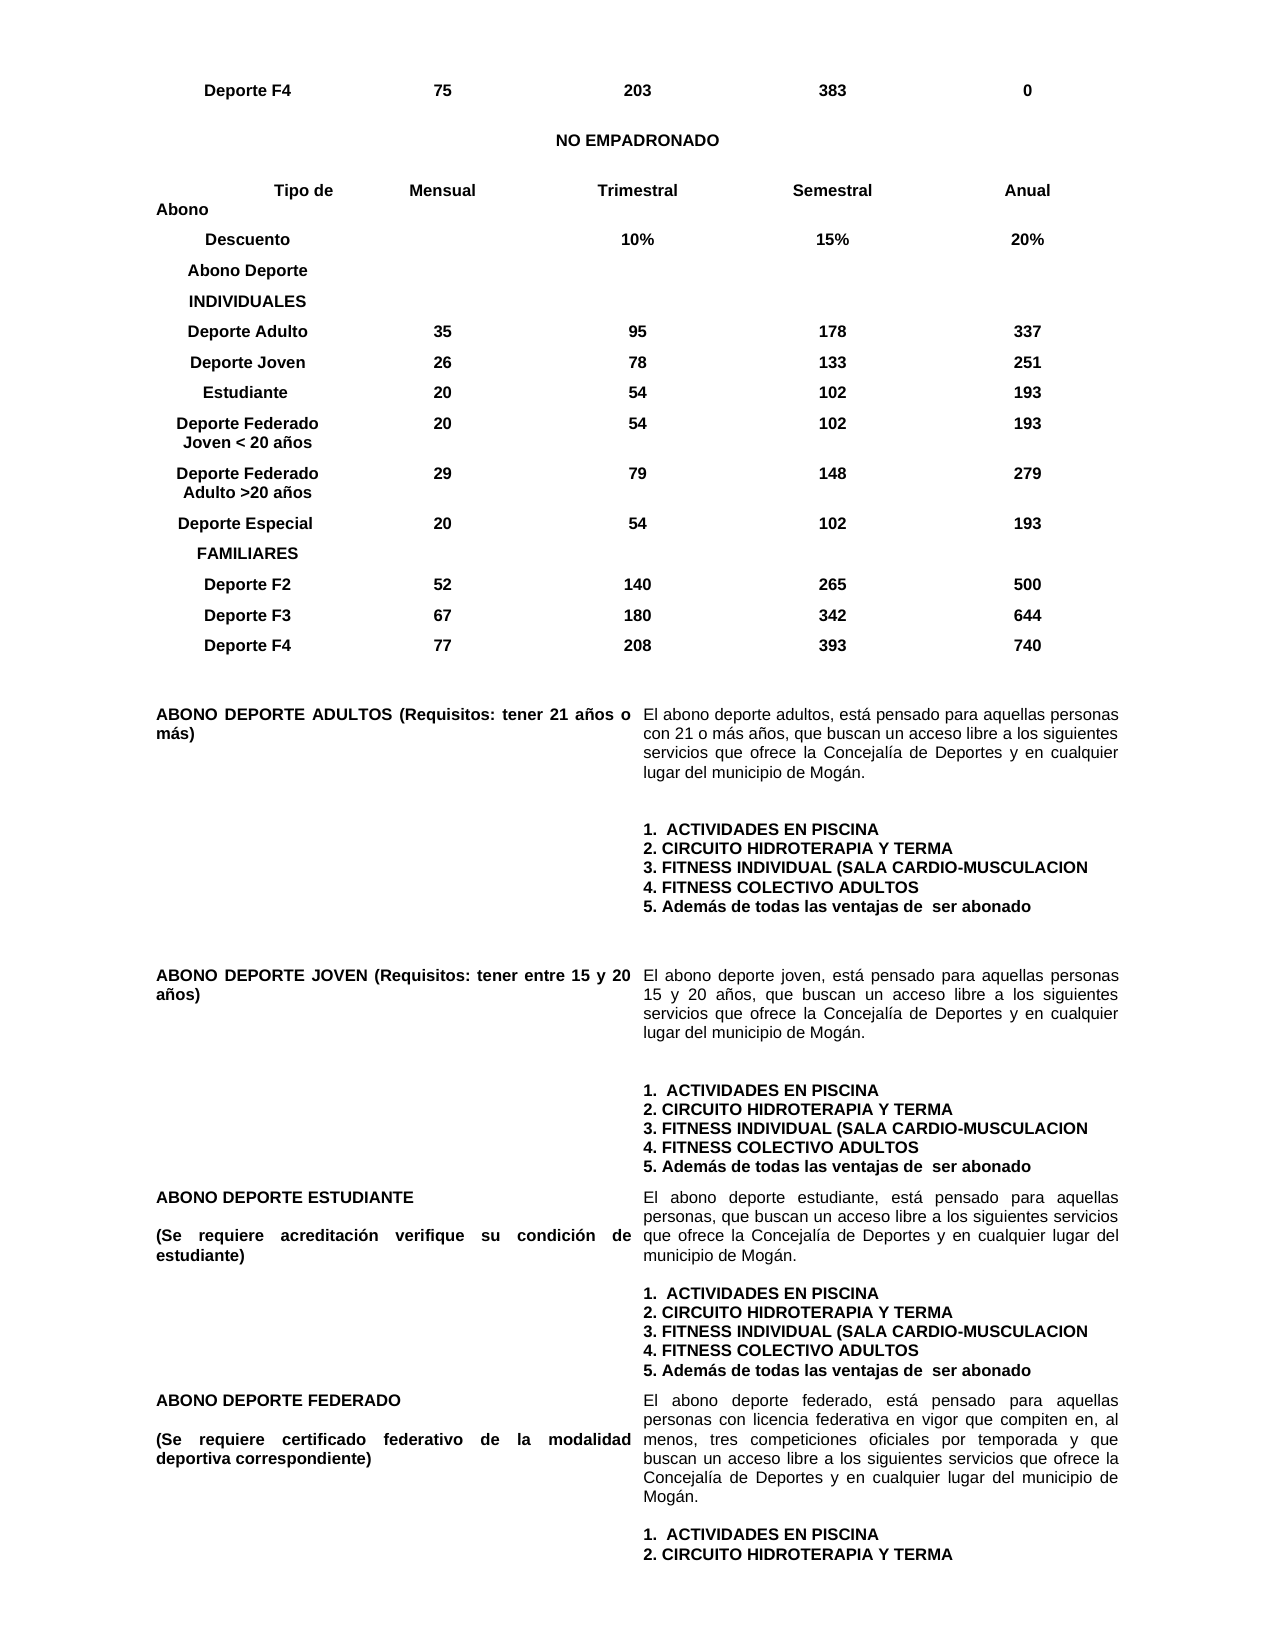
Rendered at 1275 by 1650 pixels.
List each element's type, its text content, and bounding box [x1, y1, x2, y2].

table_cell 79 [540, 458, 735, 508]
table_cell 148 [735, 458, 930, 508]
table_cell Deporte F4 [150, 630, 345, 661]
table_cell Estudiante [150, 378, 345, 408]
table_cell Deporte Adulto [150, 316, 345, 347]
table_cell 54 [540, 408, 735, 458]
table_cell 644 [930, 600, 1125, 630]
table_cell 75 [345, 75, 540, 106]
table_cell 193 [930, 508, 1125, 538]
table_cell [540, 538, 735, 569]
table_cell [540, 255, 735, 286]
table_cell 500 [930, 569, 1125, 599]
table_header Tipo de Abono [150, 175, 345, 224]
table_cell ABONO DEPORTE FEDERADO (Se requiere certificado federativo de la modalidad deportiva correspondiente) [150, 1385, 637, 1569]
table_cell Deporte F2 [150, 569, 345, 599]
table_cell 208 [540, 630, 735, 661]
table_cell [735, 286, 930, 316]
table_cell 10% [540, 224, 735, 255]
table_cell 29 [345, 458, 540, 508]
table_cell FAMILIARES [150, 538, 345, 569]
table_cell 54 [540, 378, 735, 408]
table_cell 20 [345, 508, 540, 538]
table_cell 193 [930, 378, 1125, 408]
table_header NO EMPADRONADO [150, 125, 1125, 155]
table_cell 78 [540, 347, 735, 377]
table_cell 0 [930, 75, 1125, 106]
table_cell 52 [345, 569, 540, 599]
table_cell 342 [735, 600, 930, 630]
table_cell 102 [735, 378, 930, 408]
table_cell 20 [345, 378, 540, 408]
table_cell [930, 538, 1125, 569]
table_cell Deporte F3 [150, 600, 345, 630]
table_cell 337 [930, 316, 1125, 347]
table_cell 203 [540, 75, 735, 106]
table_cell 35 [345, 316, 540, 347]
table_cell 383 [735, 75, 930, 106]
table_cell 393 [735, 630, 930, 661]
table_header El abono deporte adultos, está pensado para aquellas personas con 21 o más años, que buscan un acceso libre a los siguientes servicios que ofrece la Concejalía de Deportes y en cualquier lugar del municipio de Mogán. 1. ACTIVIDADES EN PISCINA 2. CIRCUITO HIDROTERAPIA Y TERMA 3. FITNESS INDIVIDUAL (SALA CARDIO-MUSCULACION 4. FITNESS COLECTIVO ADULTOS 5. Además de todas las ventajas de ser abonado [638, 699, 1125, 921]
table_cell Descuento [150, 224, 345, 255]
table_cell [735, 255, 930, 286]
table_header El abono deporte joven, está pensado para aquellas personas 15 y 20 años, que buscan un acceso libre a los siguientes servicios que ofrece la Concejalía de Deportes y en cualquier lugar del municipio de Mogán. 1. ACTIVIDADES EN PISCINA 2. CIRCUITO HIDROTERAPIA Y TERMA 3. FITNESS INDIVIDUAL (SALA CARDIO-MUSCULACION 4. FITNESS COLECTIVO ADULTOS 5. Además de todas las ventajas de ser abonado [638, 960, 1125, 1182]
table_header Mensual [345, 175, 540, 224]
table_cell 178 [735, 316, 930, 347]
table_header ABONO DEPORTE ADULTOS (Requisitos: tener 21 años o más) [150, 699, 637, 921]
table_cell 140 [540, 569, 735, 599]
table_cell [930, 286, 1125, 316]
table_cell 102 [735, 408, 930, 458]
table_cell 265 [735, 569, 930, 599]
table_cell INDIVIDUALES [150, 286, 345, 316]
table_cell Deporte Especial [150, 508, 345, 538]
table_cell 77 [345, 630, 540, 661]
table_cell 133 [735, 347, 930, 377]
table_header Anual [930, 175, 1125, 224]
table_cell El abono deporte federado, está pensado para aquellas personas con licencia federativa en vigor que compiten en, al menos, tres competiciones oficiales por temporada y que buscan un acceso libre a los siguientes servicios que ofrece la Concejalía de Deportes y en cualquier lugar del municipio de Mogán. 1. ACTIVIDADES EN PISCINA 2. CIRCUITO HIDROTERAPIA Y TERMA [638, 1385, 1125, 1569]
table_cell 20% [930, 224, 1125, 255]
table_cell Deporte Joven [150, 347, 345, 377]
table_cell 193 [930, 408, 1125, 458]
table_cell [345, 224, 540, 255]
table_header Trimestral [540, 175, 735, 224]
table_header ABONO DEPORTE JOVEN (Requisitos: tener entre 15 y 20 años) [150, 960, 637, 1182]
table_cell 15% [735, 224, 930, 255]
table_cell ABONO DEPORTE ESTUDIANTE (Se requiere acreditación verifique su condición de estudiante) [150, 1182, 637, 1385]
table_cell Abono Deporte [150, 255, 345, 286]
table_cell 102 [735, 508, 930, 538]
table_cell El abono deporte estudiante, está pensado para aquellas personas, que buscan un acceso libre a los siguientes servicios que ofrece la Concejalía de Deportes y en cualquier lugar del municipio de Mogán. 1. ACTIVIDADES EN PISCINA 2. CIRCUITO HIDROTERAPIA Y TERMA 3. FITNESS INDIVIDUAL (SALA CARDIO-MUSCULACION 4. FITNESS COLECTIVO ADULTOS 5. Además de todas las ventajas de ser abonado [638, 1182, 1125, 1385]
table_cell 26 [345, 347, 540, 377]
table_cell [345, 255, 540, 286]
table_cell 67 [345, 600, 540, 630]
table_cell 279 [930, 458, 1125, 508]
table_cell [345, 538, 540, 569]
table_cell Deporte F4 [150, 75, 345, 106]
table_cell 251 [930, 347, 1125, 377]
table_cell 740 [930, 630, 1125, 661]
table_cell Deporte Federado Joven < 20 años [150, 408, 345, 458]
table_cell 20 [345, 408, 540, 458]
table_cell [345, 286, 540, 316]
table_cell Deporte Federado Adulto >20 años [150, 458, 345, 508]
table_cell [735, 538, 930, 569]
table_cell 180 [540, 600, 735, 630]
table_cell [930, 255, 1125, 286]
table_cell 95 [540, 316, 735, 347]
table_cell [540, 286, 735, 316]
table_cell 54 [540, 508, 735, 538]
table_header Semestral [735, 175, 930, 224]
